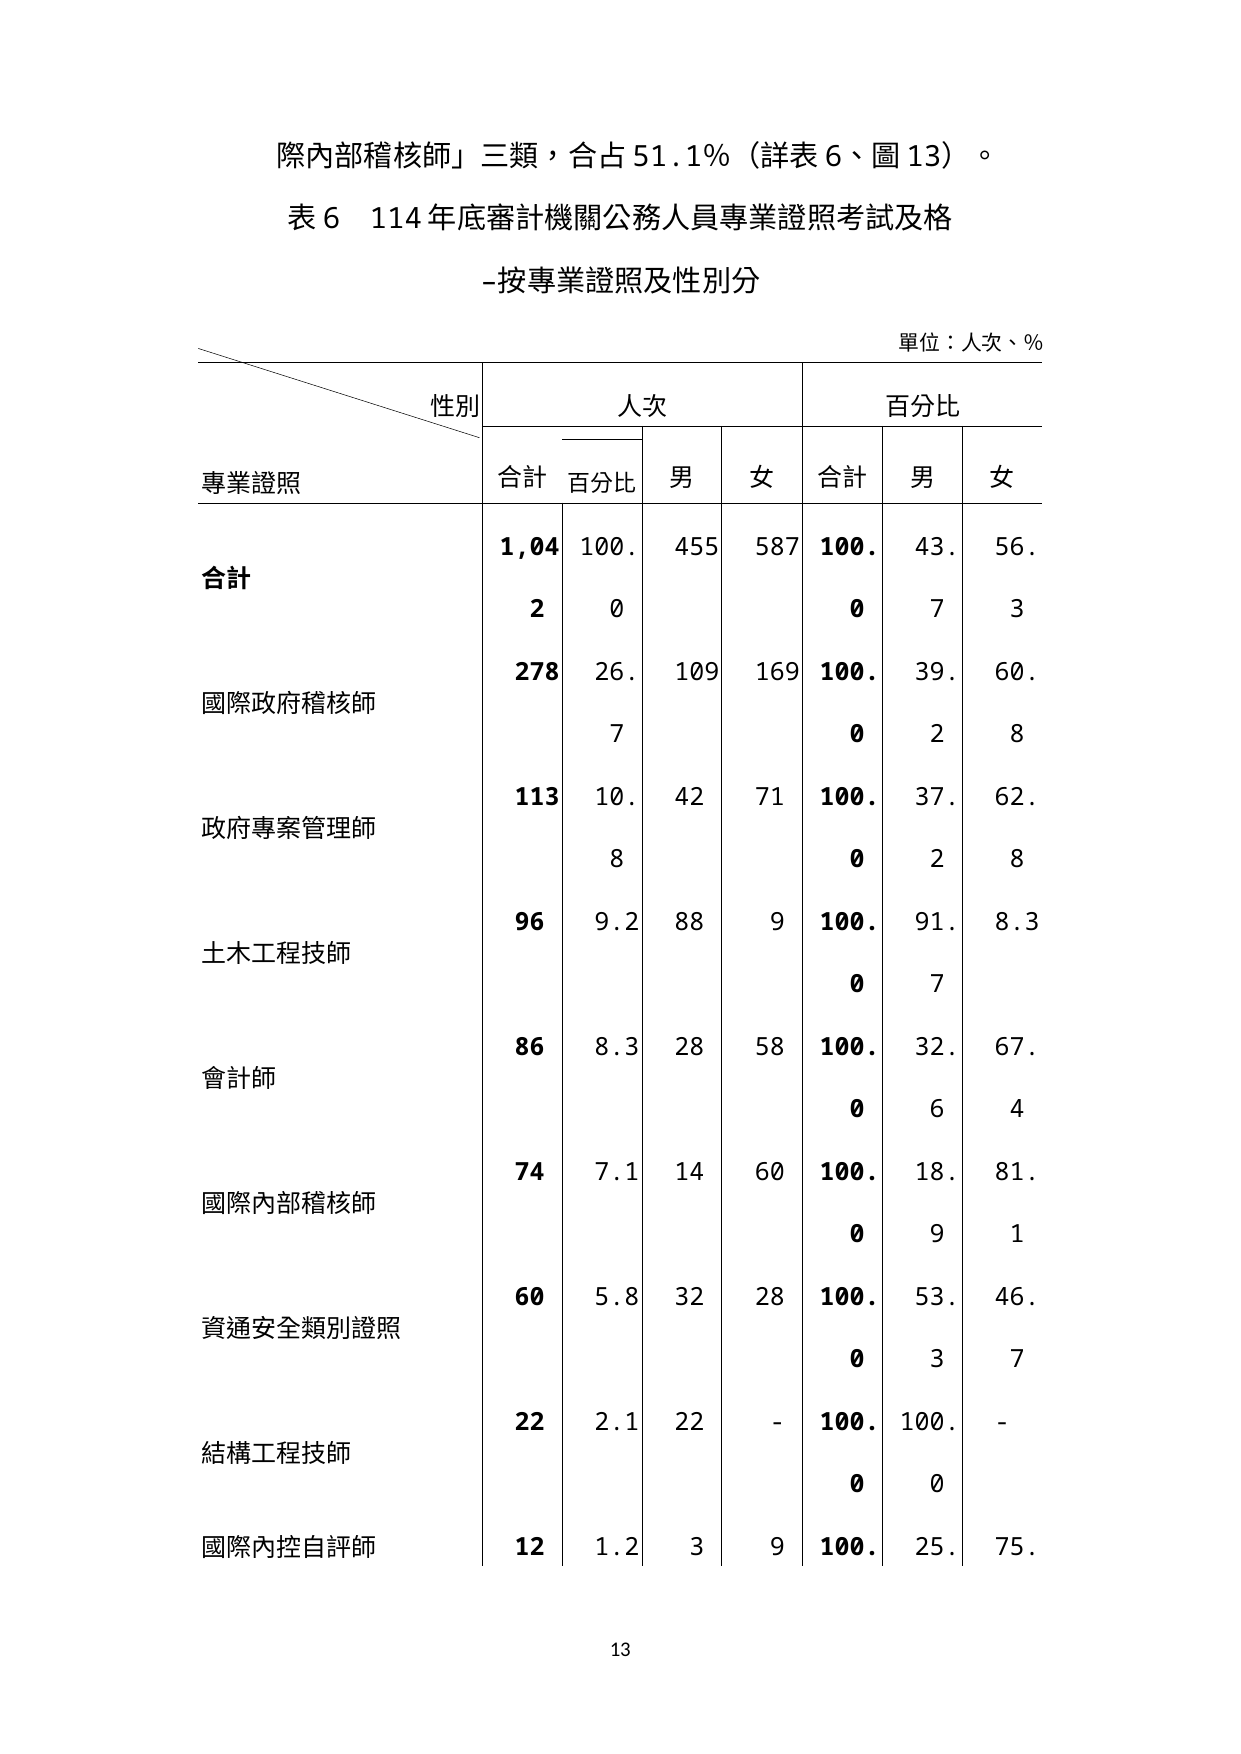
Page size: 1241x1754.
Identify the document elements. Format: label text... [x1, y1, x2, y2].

text 單位：人次、％ [187, 300, 1044, 362]
table_cell 91.7 [883, 879, 962, 1004]
table_cell 10.8 [563, 754, 642, 879]
table_cell 政府專案管理師 [198, 754, 482, 879]
table_cell 278 [483, 629, 562, 754]
table_cell - [722, 1379, 802, 1504]
table_header 性別 [249, 363, 482, 426]
table_cell 100.0 [803, 879, 882, 1004]
table_cell 2.1 [563, 1379, 642, 1504]
table_cell 男 [643, 427, 721, 503]
table_cell 9 [722, 879, 802, 1004]
table_cell 42 [643, 754, 721, 879]
table_cell 100.0 [883, 1379, 962, 1504]
table_cell 12 [483, 1504, 562, 1566]
table_cell 37.2 [883, 754, 962, 879]
table_cell 56.3 [963, 504, 1042, 629]
table_cell 96 [483, 879, 562, 1004]
table_cell 1.2 [563, 1504, 642, 1566]
table_cell 國際政府稽核師 [198, 629, 482, 754]
table_cell 88 [643, 879, 721, 1004]
table_cell 455 [643, 504, 721, 629]
table_cell 專業證照 [198, 439, 482, 503]
table_cell 58 [722, 1004, 802, 1129]
table_cell 60 [483, 1254, 562, 1379]
table_cell 3 [643, 1504, 721, 1566]
table_cell 62.8 [963, 754, 1042, 879]
table_cell 26.7 [563, 629, 642, 754]
table_cell 22 [643, 1379, 721, 1504]
table_cell 國際內部稽核師 [198, 1129, 482, 1254]
text –按專業證照及性別分 [187, 237, 1053, 300]
table_cell 女 [963, 427, 1042, 503]
table_header 百分比 [803, 363, 1042, 426]
table_cell 169 [722, 629, 802, 754]
table_cell 100.0 [803, 504, 882, 629]
table_cell 60 [722, 1129, 802, 1254]
table_cell 53.3 [883, 1254, 962, 1379]
table_cell 1,042 [483, 504, 562, 629]
table_cell 百分比 [562, 440, 642, 503]
table_cell 9.2 [563, 879, 642, 1004]
table_cell 5.8 [563, 1254, 642, 1379]
table_cell 81.1 [963, 1129, 1042, 1254]
table_cell - [963, 1379, 1042, 1504]
table_cell 合計 [803, 427, 882, 503]
table_cell 67.4 [963, 1004, 1042, 1129]
table_cell 土木工程技師 [198, 879, 482, 1004]
table_cell 32 [643, 1254, 721, 1379]
table_header 人次 [483, 363, 802, 426]
table_cell 8.3 [563, 1004, 642, 1129]
table_cell 100.0 [803, 629, 882, 754]
table_cell 46.7 [963, 1254, 1042, 1379]
text 際內部稽核師」三類，合占51.1％（詳表6、圖13）。 [276, 112, 1053, 175]
table_cell 7.1 [563, 1129, 642, 1254]
table_cell 100.0 [803, 1004, 882, 1129]
table_cell [562, 427, 642, 439]
table_cell 32.6 [883, 1004, 962, 1129]
table_cell 會計師 [198, 1004, 482, 1129]
table_cell [198, 426, 482, 439]
table_cell 100.0 [803, 1254, 882, 1379]
table_cell 男 [883, 427, 962, 503]
table_cell 25. [883, 1504, 962, 1566]
table_cell 43.7 [883, 504, 962, 629]
table_cell 28 [643, 1004, 721, 1129]
table_cell 74 [483, 1129, 562, 1254]
table_cell 資通安全類別證照 [198, 1254, 482, 1379]
table_cell 女 [722, 427, 802, 503]
table_cell 結構工程技師 [198, 1379, 482, 1504]
table_cell 75. [963, 1504, 1042, 1566]
table_header 性別 [198, 363, 438, 426]
table_cell 22 [483, 1379, 562, 1504]
table_cell 100. [803, 1504, 882, 1566]
table_cell 113 [483, 754, 562, 879]
table_cell 國際內控自評師 [198, 1504, 482, 1566]
table_cell 71 [722, 754, 802, 879]
table_cell 合計 [483, 427, 562, 503]
table_cell 9 [722, 1504, 802, 1566]
table_cell 587 [722, 504, 802, 629]
table_cell 39.2 [883, 629, 962, 754]
text 表6 114年底審計機關公務人員專業證照考試及格 [187, 175, 1053, 237]
table_cell 100.0 [563, 504, 642, 629]
table_cell 18.9 [883, 1129, 962, 1254]
table_cell 100.0 [803, 1129, 882, 1254]
table_cell 14 [643, 1129, 721, 1254]
table_cell 109 [643, 629, 721, 754]
table_cell 100.0 [803, 754, 882, 879]
table_cell 100.0 [803, 1379, 882, 1504]
table_cell 合計 [198, 504, 482, 629]
table_cell 60.8 [963, 629, 1042, 754]
table_cell 86 [483, 1004, 562, 1129]
table_cell 8.3 [963, 879, 1042, 1004]
table_cell 28 [722, 1254, 802, 1379]
